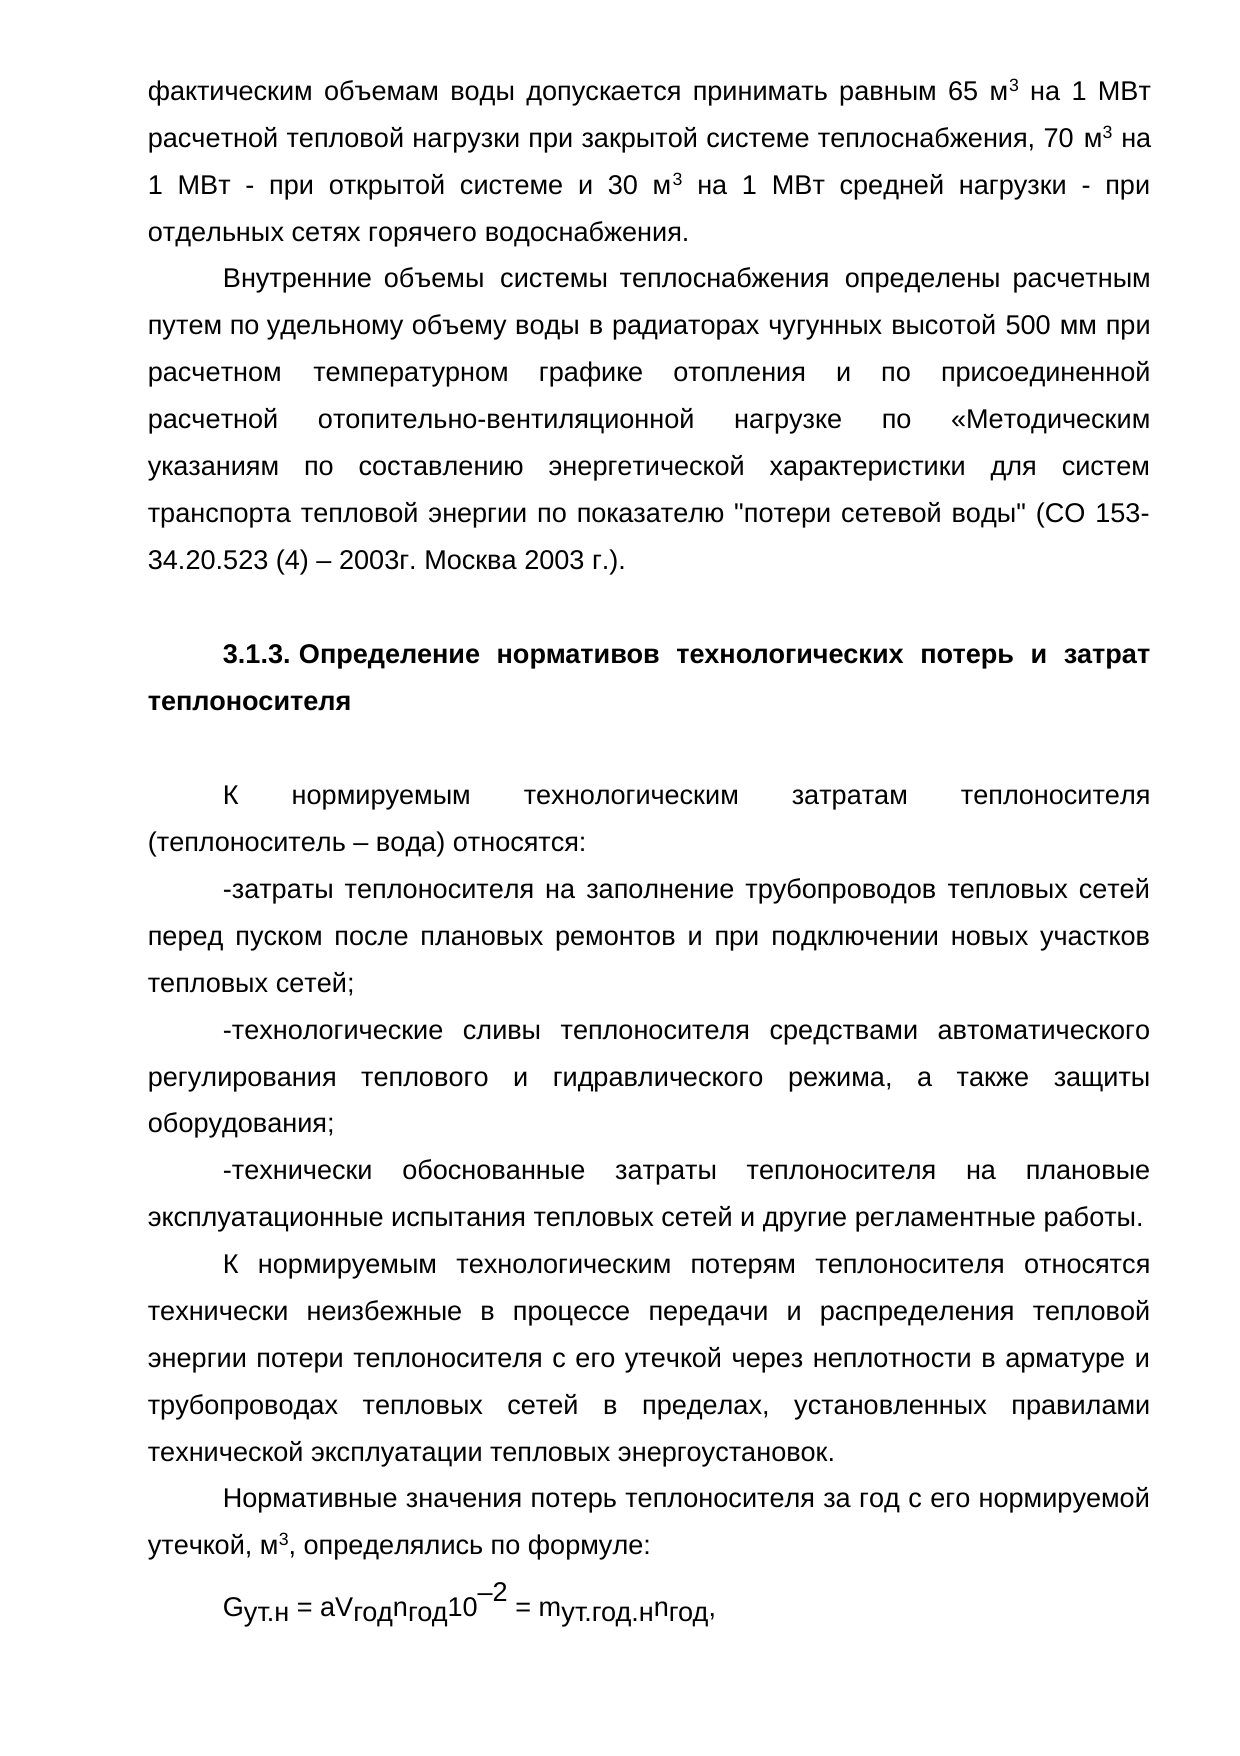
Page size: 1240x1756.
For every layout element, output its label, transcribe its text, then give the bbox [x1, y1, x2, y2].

text Внутренние объемы системы теплоснабжения определены расчетным путем по удельному объему воды в радиаторах чугунных высотой 500 мм при расчетном температурном графике отопления и по присоединенной расчетной отопительно-вентиляционной нагрузке по «Методическим указаниям по составлению энергетической характеристики для систем транспорта тепловой энергии по показателю "потери сетевой воды" (СО 153- 34.20.523 (4) – 2003г. Москва 2003 г.). [148, 262, 1151, 575]
text -затраты теплоносителя на заполнение трубопроводов тепловых сетей перед пуском после плановых ремонтов и при подключении новых участков тепловых сетей; [148, 873, 1151, 998]
text К нормируемым технологическим потерям теплоносителя относятся технически неизбежные в процессе передачи и распределения тепловой энергии потери теплоносителя с его утечкой через неплотности в арматуре и трубопроводах тепловых сетей в пределах, установленных правилами технической эксплуатации тепловых энергоустановок. [148, 1248, 1151, 1467]
text -технически обоснованные затраты теплоносителя на плановые эксплуатационные испытания тепловых сетей и другие регламентные работы. [148, 1154, 1151, 1232]
text фактическим объемам воды допускается принимать равным 65 м3 на 1 МВт расчетной тепловой нагрузки при закрытой системе теплоснабжения, 70 м3 на 1 МВт - при открытой системе и 30 м3 на 1 МВт средней нагрузки - при отдельных сетях горячего водоснабжения. [148, 75, 1151, 247]
list Определение нормативов технологических потерь и затрат теплоносителя [148, 638, 1151, 717]
text -технологические сливы теплоносителя средствами автоматического регулирования теплового и гидравлического режима, а также защиты оборудования; [148, 1014, 1151, 1139]
text К нормируемым технологическим затратам теплоносителя (теплоноситель – вода) относятся: [148, 779, 1151, 857]
text Нормативные значения потерь теплоносителя за год с его нормируемой утечкой, м3, определялись по формуле: [148, 1482, 1151, 1561]
text Gут.н = аVгодnгод10–2 = mут.год.нnгод, [148, 1576, 1151, 1627]
